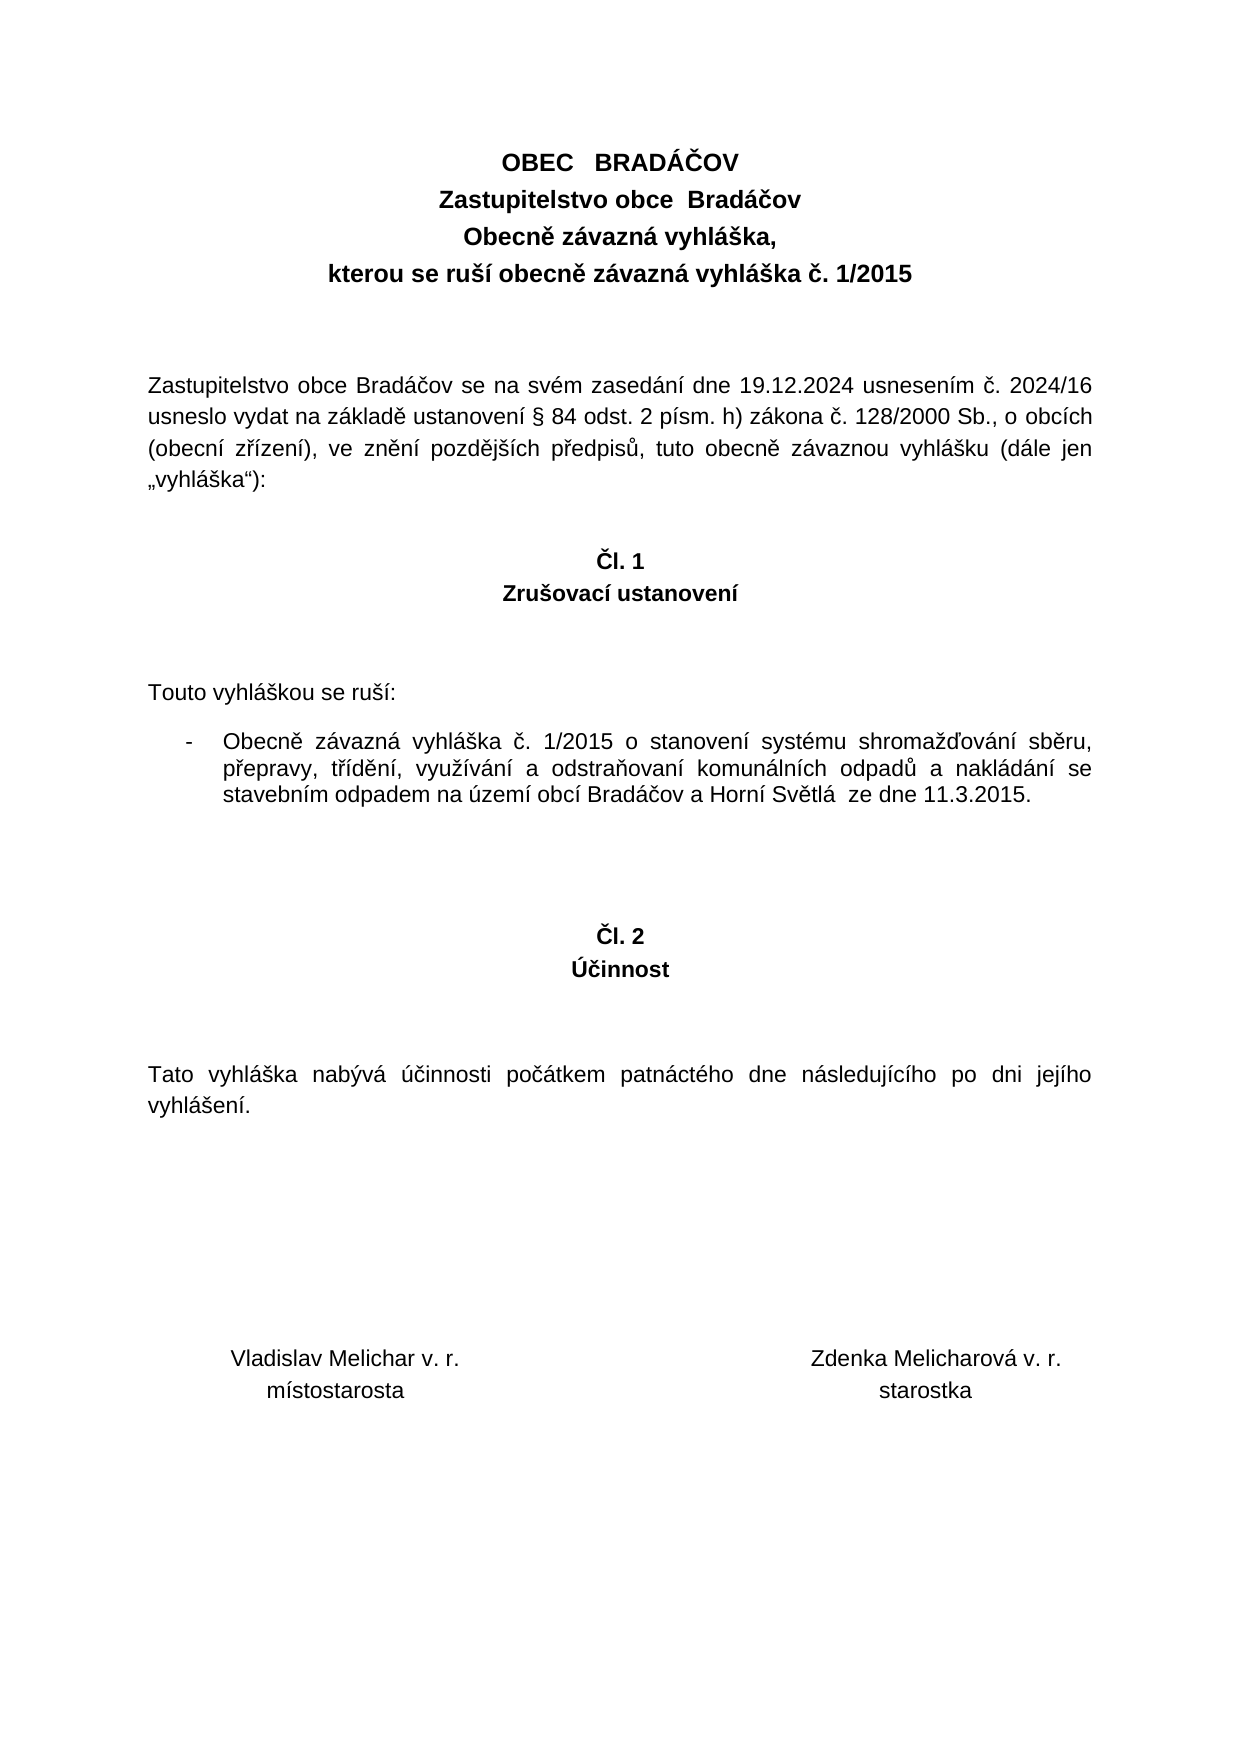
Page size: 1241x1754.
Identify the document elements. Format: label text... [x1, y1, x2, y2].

text Tato vyhláška nabývá účinnosti počátkem patnáctého dne následujícího po dni jejího vyhlášení. [148, 1061, 1093, 1118]
text Účinnost [148, 956, 1093, 982]
text Zastupitelstvo obce Bradáčov [148, 185, 1093, 214]
text Zrušovací ustanovení [148, 580, 1093, 607]
text Obecně závazná vyhláška, [148, 222, 1093, 251]
text kterou se ruší obecně závazná vyhláška č. 1/2015 [148, 259, 1093, 288]
text Zastupitelstvo obce Bradáčov se na svém zasedání dne 19.12.2024 usnesením č. 2024/16 usneslo vydat na základě ustanovení § 84 odst. 2 písm. h) zákona č. 128/2000 Sb., o obcích (obecní zřízení), ve znění pozdějších předpisů, tuto obecně závaznou vyhlášku (dále jen „vyhláška“): [148, 372, 1093, 493]
text Čl. 1 [148, 548, 1093, 574]
list Obecně závazná vyhláška č. 1/2015 o stanovení systému shromažďování sběru, přepravy, třídění, využívání a odstraňovaní komunálních odpadů a nakládání se stavebním odpadem na území obcí Bradáčov a Horní Světlá ze dne 11.3.2015. [185, 728, 1093, 807]
text Vladislav Melichar v. r. Zdenka Melicharová v. r. [148, 1345, 1093, 1372]
text místostarosta starostka [148, 1377, 1093, 1403]
text OBEC BRADÁČOV [148, 148, 1093, 176]
text Čl. 2 [148, 923, 1093, 949]
text Touto vyhláškou se ruší: [148, 679, 1093, 705]
